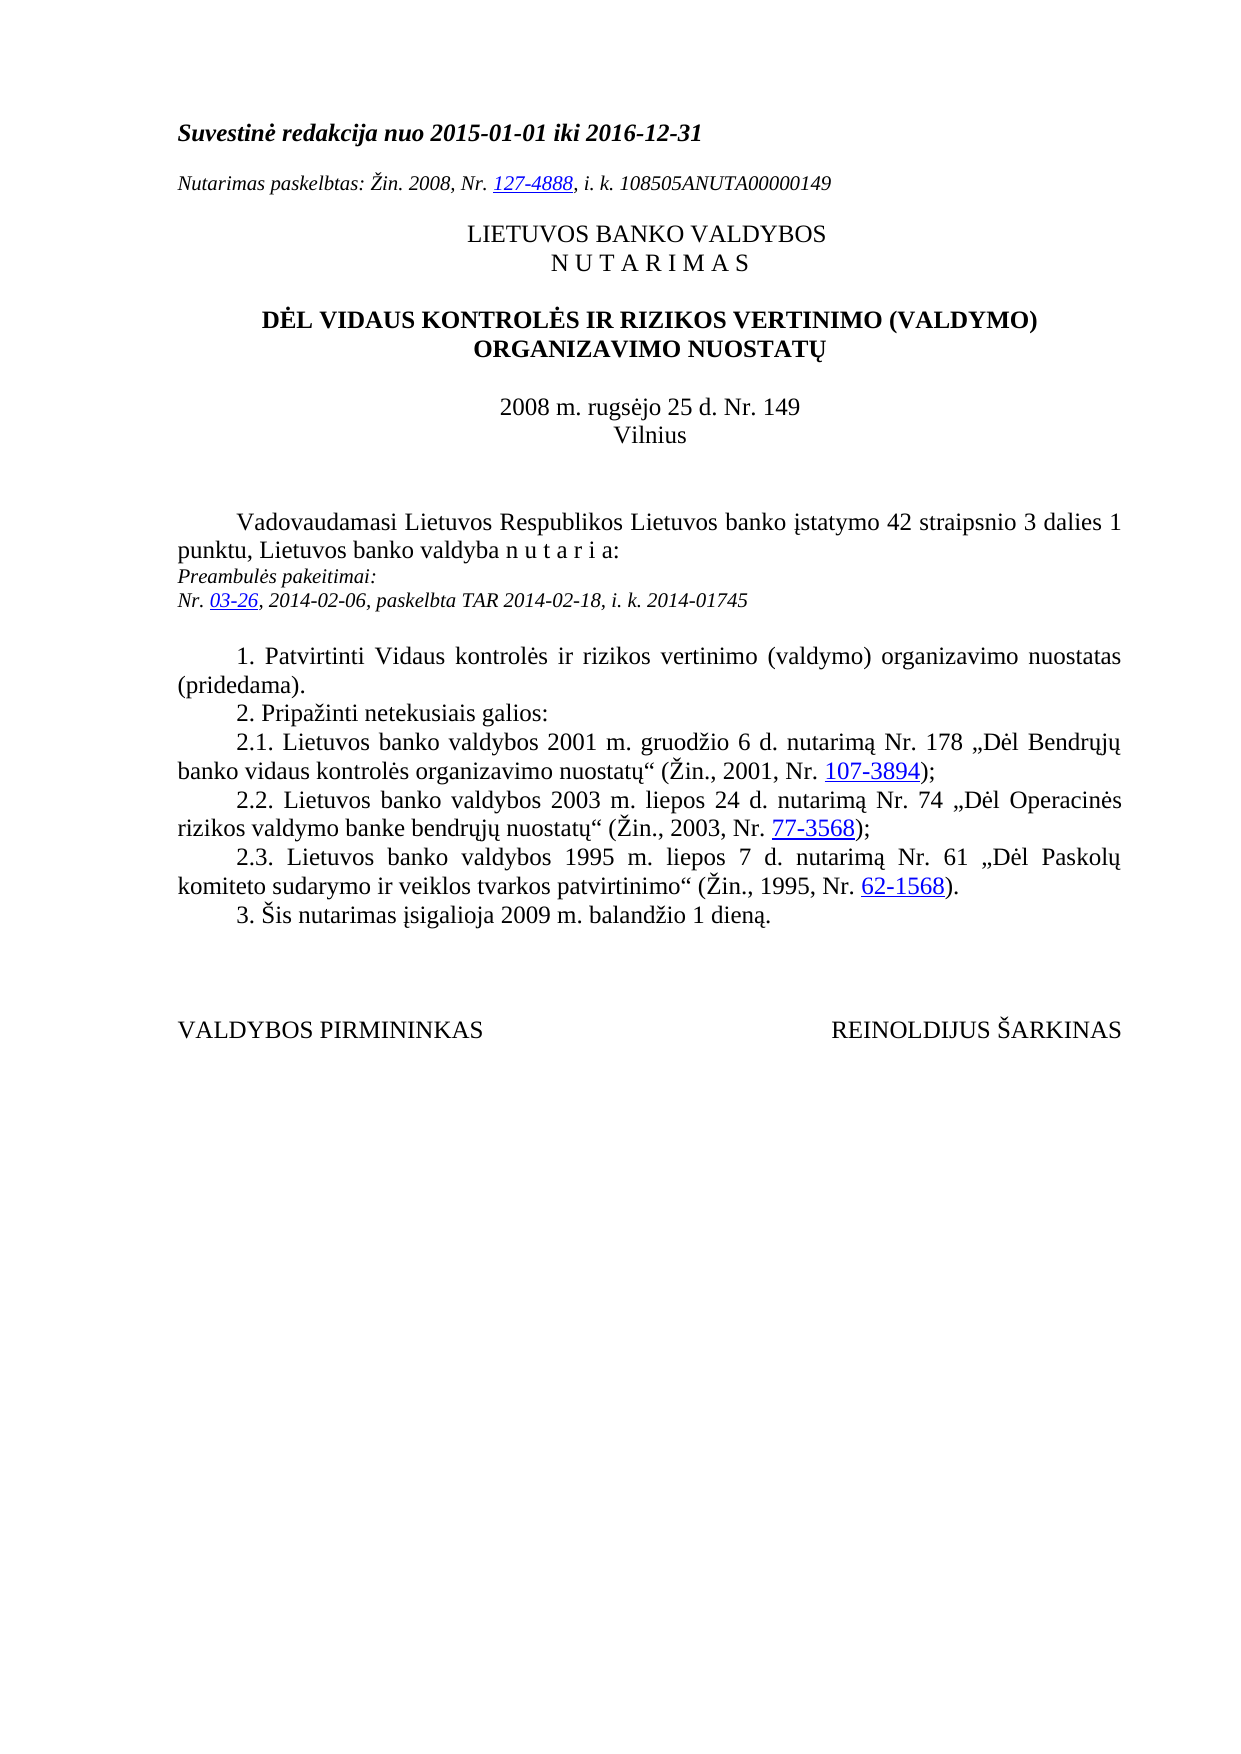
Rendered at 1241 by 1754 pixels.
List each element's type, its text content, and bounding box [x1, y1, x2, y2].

text 2.2. Lietuvos banko valdybos 2003 m. liepos 24 d. nutarimą Nr. 74 „Dėl Operacinės rizikos valdymo banke bendrųjų nuostatų“ (Žin., 2003, Nr. 77-3568); [177, 785, 1122, 842]
text 3. Šis nutarimas įsigalioja 2009 m. balandžio 1 dieną. [177, 900, 1122, 928]
text 2.3. Lietuvos banko valdybos 1995 m. liepos 7 d. nutarimą Nr. 61 „Dėl Paskolų komiteto sudarymo ir veiklos tvarkos patvirtinimo“ (Žin., 1995, Nr. 62-1568). [177, 842, 1122, 900]
text 2008 m. rugsėjo 25 d. Nr. 149 [177, 392, 1122, 420]
text Vadovaudamasi Lietuvos Respublikos Lietuvos banko įstatymo 42 straipsnio 3 dalies 1 punktu, Lietuvos banko valdyba n u t a r i a: [177, 507, 1122, 564]
text Nutarimas paskelbtas: Žin. 2008, Nr. 127-4888, i. k. 108505ANUTA00000149 [177, 171, 1122, 195]
text VALDYBOS PIRMININKAS REINOLDIJUS ŠARKINAS [177, 1015, 1122, 1043]
text NUTARIMAS [177, 248, 1122, 277]
text 2. Pripažinti netekusiais galios: [177, 698, 1122, 727]
text Suvestinė redakcija nuo 2015-01-01 iki 2016-12-31 [177, 118, 1122, 147]
text Nr. 03-26, 2014-02-06, paskelbta TAR 2014-02-18, i. k. 2014-01745 [177, 588, 1122, 612]
text LIETUVOS BANKO VALDYBOS [177, 219, 1122, 248]
text Vilnius [177, 420, 1122, 449]
text 1. Patvirtinti Vidaus kontrolės ir rizikos vertinimo (valdymo) organizavimo nuostatas (pridedama). [177, 641, 1122, 698]
text 2.1. Lietuvos banko valdybos 2001 m. gruodžio 6 d. nutarimą Nr. 178 „Dėl Bendrųjų banko vidaus kontrolės organizavimo nuostatų“ (Žin., 2001, Nr. 107-3894); [177, 727, 1122, 785]
text DĖL VIDAUS KONTROLĖS IR RIZIKOS VERTINIMO (VALDYMO) ORGANIZAVIMO NUOSTATŲ [177, 305, 1122, 363]
text Preambulės pakeitimai: [177, 564, 1122, 588]
